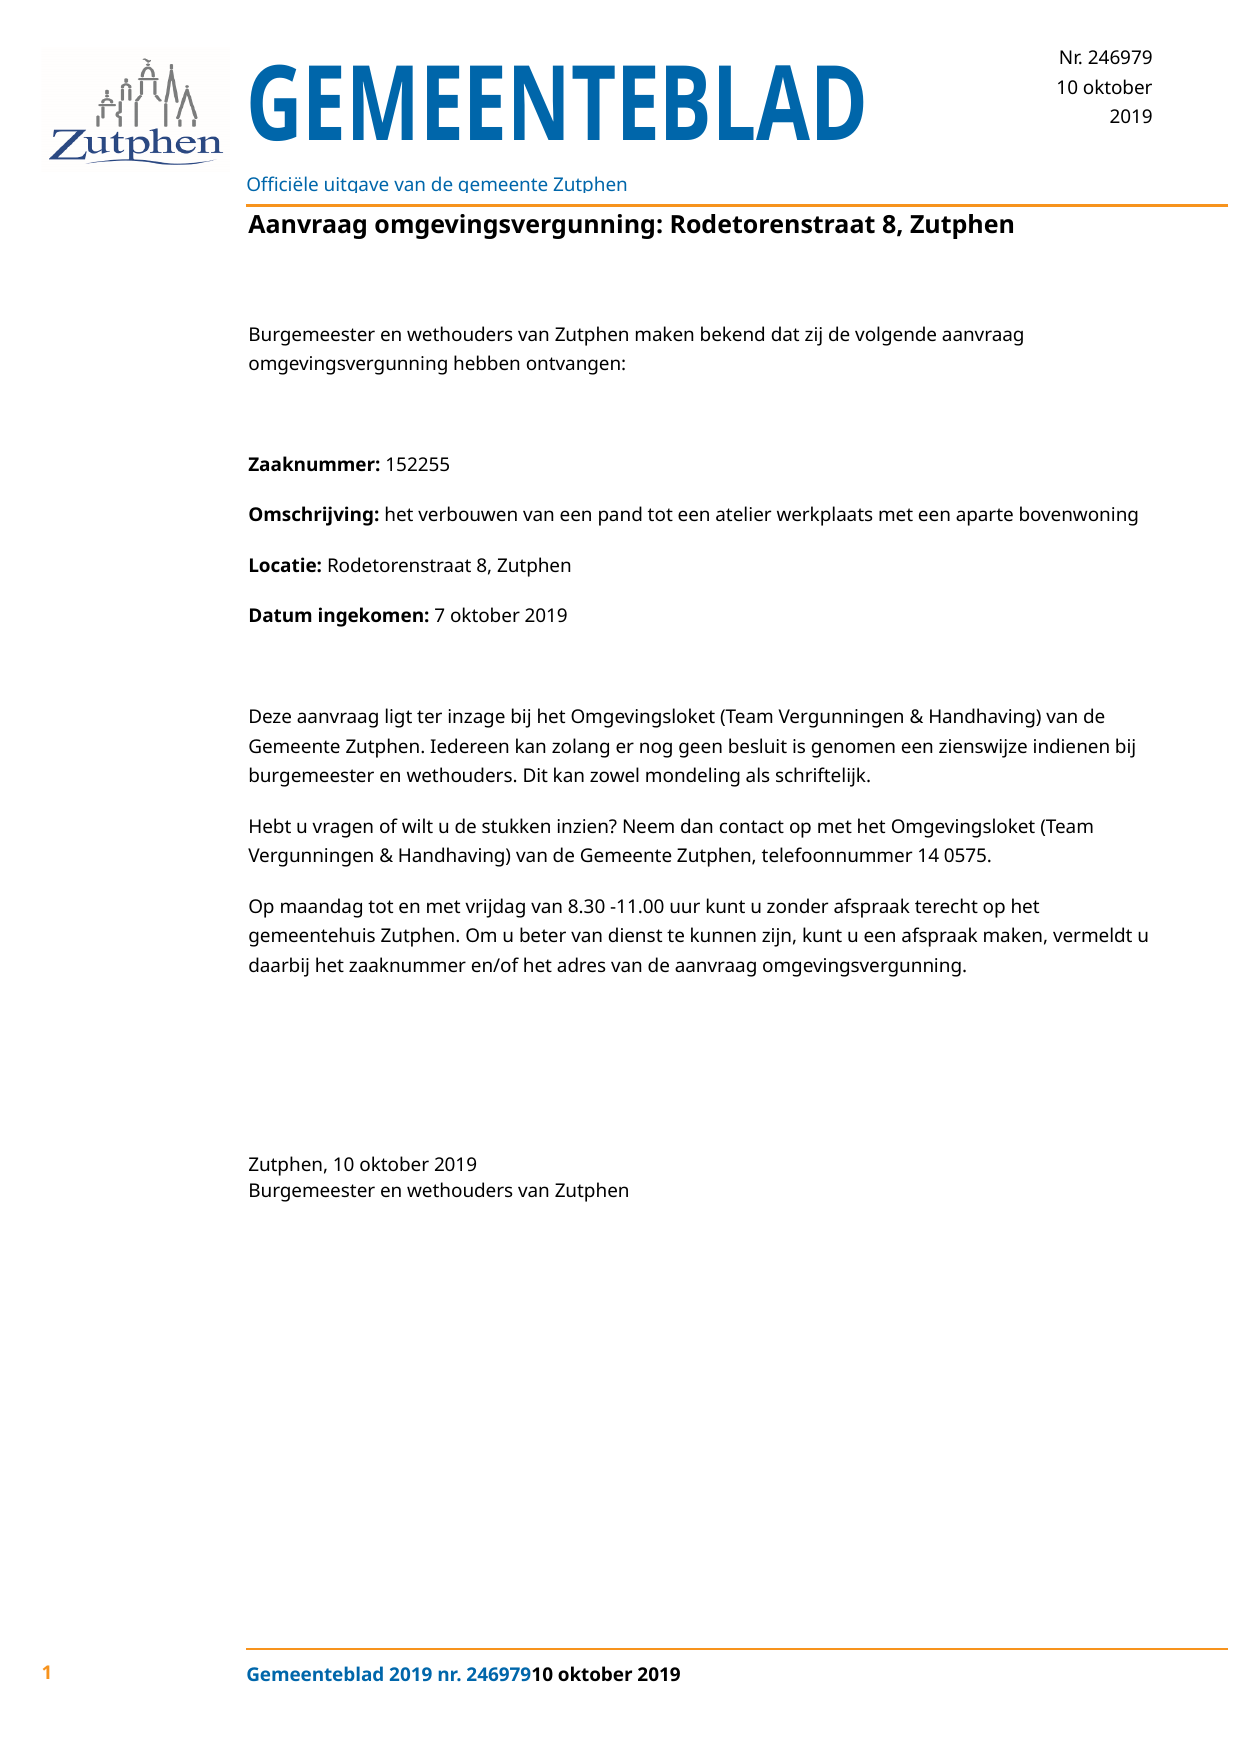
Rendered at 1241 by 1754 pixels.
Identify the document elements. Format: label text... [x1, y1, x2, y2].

text Locatie: Rodetorenstraat 8, Zutphen [248, 552, 1152, 578]
text Burgemeester en wethouders van Zutphen maken bekend dat zij de volgende aanvraag omgevingsvergunning hebben ontvangen: [248, 321, 1152, 376]
text Deze aanvraag ligt ter inzage bij het Omgevingsloket (Team Vergunningen & Handhaving) van de Gemeente Zutphen. Iedereen kan zolang er nog geen besluit is genomen een zienswijze indienen bij burgemeester en wethouders. Dit kan zowel mondeling als schriftelijk. [248, 703, 1152, 788]
text Omschrijving: het verbouwen van een pand tot een atelier werkplaats met een aparte bovenwoning [248, 502, 1152, 527]
text Zutphen, 10 oktober 2019 [248, 1151, 1152, 1177]
text Burgemeester en wethouders van Zutphen [248, 1177, 1152, 1202]
text Aanvraag omgevingsvergunning: Rodetorenstraat 8, Zutphen [248, 207, 1152, 241]
text Datum ingekomen: 7 oktober 2019 [248, 602, 1152, 628]
text Hebt u vragen of wilt u de stukken inzien? Neem dan contact op met het Omgevingsloket (Team Vergunningen & Handhaving) van de Gemeente Zutphen, telefoonnummer 14 0575. [248, 813, 1152, 868]
picture [41, 47, 231, 172]
text Zaaknummer: 152255 [248, 451, 1152, 477]
text Op maandag tot en met vrijdag van 8.30 -11.00 uur kunt u zonder afspraak terecht op het gemeentehuis Zutphen. Om u beter van dienst te kunnen zijn, kunt u een afspraak maken, vermeldt u daarbij het zaaknummer en/of het adres van de aanvraag omgevingsvergunning. [248, 893, 1152, 978]
